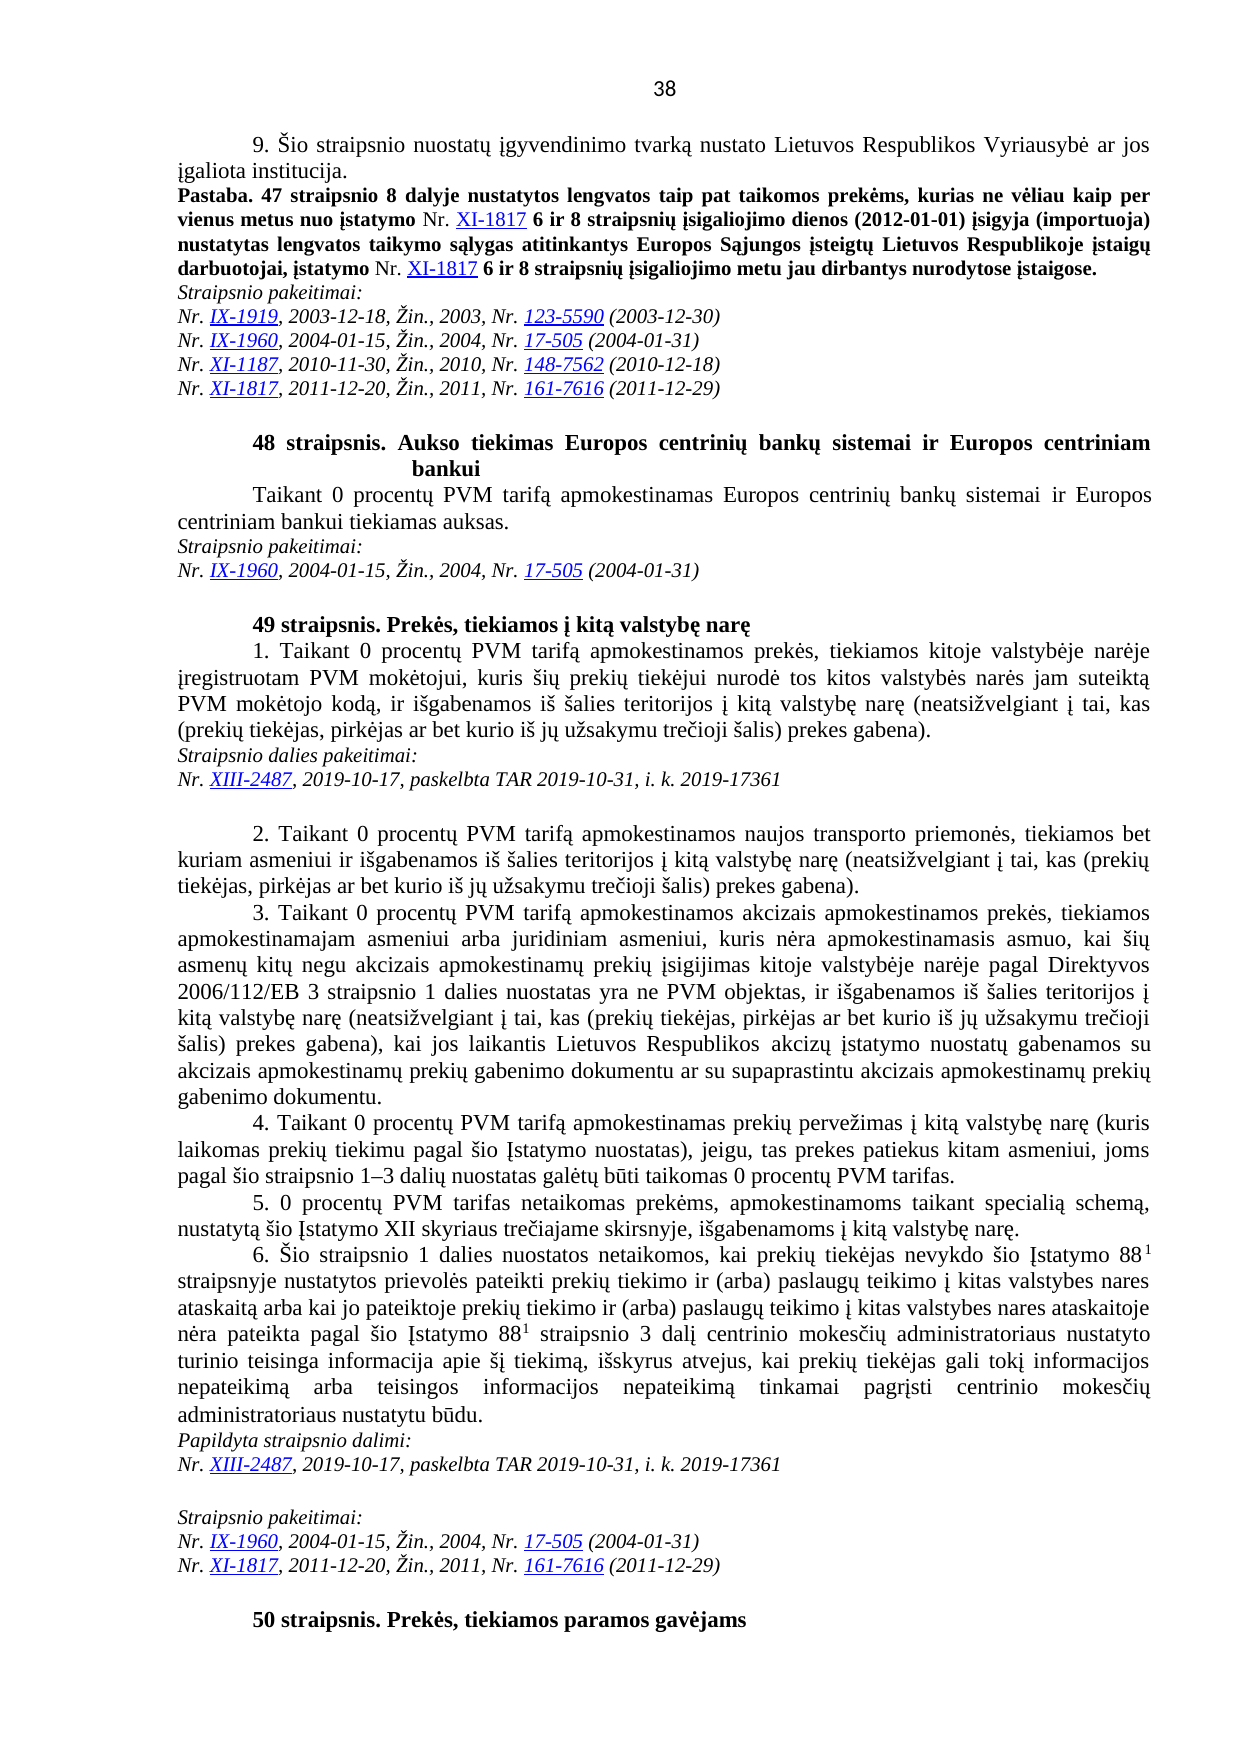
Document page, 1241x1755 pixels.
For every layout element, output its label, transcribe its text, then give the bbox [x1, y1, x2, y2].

text Straipsnio pakeitimai: [177, 1505, 1152, 1529]
text Nr. XI-1817, 2011-12-20, Žin., 2011, Nr. 161-7616 (2011-12-29) [177, 376, 1152, 400]
text Pastaba. 47 straipsnio 8 dalyje nustatytos lengvatos taip pat taikomos prekėms, kurias ne vėliau kaip per vienus metus nuo įstatymo Nr. XI-1817 6 ir 8 straipsnių įsigaliojimo dienos (2012-01-01) įsigyja (importuoja) nustatytas lengvatos taikymo sąlygas atitinkantys Europos Sąjungos įsteigtų Lietuvos Respublikoje įstaigų darbuotojai, įstatymo Nr. XI-1817 6 ir 8 straipsnių įsigaliojimo metu jau dirbantys nurodytose įstaigose. [177, 183, 1152, 279]
text Nr. XI-1187, 2010-11-30, Žin., 2010, Nr. 148-7562 (2010-12-18) [177, 352, 1152, 376]
text 48 straipsnis. Aukso tiekimas Europos centrinių bankų sistemai ir Europos centriniam bankui [252, 429, 1152, 481]
text 2. Taikant 0 procentų PVM tarifą apmokestinamos naujos transporto priemonės, tiekiamos bet kuriam asmeniui ir išgabenamos iš šalies teritorijos į kitą valstybę narę (neatsižvelgiant į tai, kas (prekių tiekėjas, pirkėjas ar bet kurio iš jų užsakymu trečioji šalis) prekes gabena). [177, 819, 1152, 899]
text 6. Šio straipsnio 1 dalies nuostatos netaikomos, kai prekių tiekėjas nevykdo šio Įstatymo 881 straipsnyje nustatytos prievolės pateikti prekių tiekimo ir (arba) paslaugų teikimo į kitas valstybes nares ataskaitą arba kai jo pateiktoje prekių tiekimo ir (arba) paslaugų teikimo į kitas valstybes nares ataskaitoje nėra pateikta pagal šio Įstatymo 881 straipsnio 3 dalį centrinio mokesčių administratoriaus nustatyto turinio teisinga informacija apie šį tiekimą, išskyrus atvejus, kai prekių tiekėjas gali tokį informacijos nepateikimą arba teisingos informacijos nepateikimą tinkamai pagrįsti centrinio mokesčių administratoriaus nustatytu būdu. [177, 1241, 1152, 1428]
text 5. 0 procentų PVM tarifas netaikomas prekėms, apmokestinamoms taikant specialią schemą, nustatytą šio Įstatymo XII skyriaus trečiajame skirsnyje, išgabenamoms į kitą valstybę narę. [177, 1188, 1152, 1241]
text 3. Taikant 0 procentų PVM tarifą apmokestinamos akcizais apmokestinamos prekės, tiekiamos apmokestinamajam asmeniui arba juridiniam asmeniui, kuris nėra apmokestinamasis asmuo, kai šių asmenų kitų negu akcizais apmokestinamų prekių įsigijimas kitoje valstybėje narėje pagal Direktyvos 2006/112/EB 3 straipsnio 1 dalies nuostatas yra ne PVM objektas, ir išgabenamos iš šalies teritorijos į kitą valstybę narę (neatsižvelgiant į tai, kas (prekių tiekėjas, pirkėjas ar bet kurio iš jų užsakymu trečioji šalis) prekes gabena), kai jos laikantis Lietuvos Respublikos akcizų įstatymo nuostatų gabenamos su akcizais apmokestinamų prekių gabenimo dokumentu ar su supaprastintu akcizais apmokestinamų prekių gabenimo dokumentu. [177, 899, 1152, 1109]
text 49 straipsnis. Prekės, tiekiamos į kitą valstybę narę [177, 611, 1152, 637]
text Straipsnio dalies pakeitimai: [177, 743, 1152, 767]
text Nr. IX-1919, 2003-12-18, Žin., 2003, Nr. 123-5590 (2003-12-30) [177, 304, 1152, 328]
text Taikant 0 procentų PVM tarifą apmokestinamas Europos centrinių bankų sistemai ir Europos centriniam bankui tiekiamas auksas. [177, 481, 1152, 534]
text 50 straipsnis. Prekės, tiekiamos paramos gavėjams [177, 1606, 1152, 1632]
text Papildyta straipsnio dalimi: [177, 1428, 1152, 1452]
text Nr. IX-1960, 2004-01-15, Žin., 2004, Nr. 17-505 (2004-01-31) [177, 1529, 1152, 1553]
text 4. Taikant 0 procentų PVM tarifą apmokestinamas prekių pervežimas į kitą valstybę narę (kuris laikomas prekių tiekimu pagal šio Įstatymo nuostatas), jeigu, tas prekes patiekus kitam asmeniui, joms pagal šio straipsnio 1–3 dalių nuostatas galėtų būti taikomas 0 procentų PVM tarifas. [177, 1109, 1152, 1188]
text Nr. XI-1817, 2011-12-20, Žin., 2011, Nr. 161-7616 (2011-12-29) [177, 1553, 1152, 1577]
text Nr. IX-1960, 2004-01-15, Žin., 2004, Nr. 17-505 (2004-01-31) [177, 328, 1152, 352]
text 1. Taikant 0 procentų PVM tarifą apmokestinamos prekės, tiekiamos kitoje valstybėje narėje įregistruotam PVM mokėtojui, kuris šių prekių tiekėjui nurodė tos kitos valstybės narės jam suteiktą PVM mokėtojo kodą, ir išgabenamos iš šalies teritorijos į kitą valstybę narę (neatsižvelgiant į tai, kas (prekių tiekėjas, pirkėjas ar bet kurio iš jų užsakymu trečioji šalis) prekes gabena). [177, 637, 1152, 743]
text Nr. XIII-2487, 2019-10-17, paskelbta TAR 2019-10-31, i. k. 2019-17361 [177, 1452, 1152, 1476]
text Straipsnio pakeitimai: [177, 534, 1152, 558]
text Straipsnio pakeitimai: [177, 279, 1152, 304]
text Nr. IX-1960, 2004-01-15, Žin., 2004, Nr. 17-505 (2004-01-31) [177, 558, 1152, 582]
text Nr. XIII-2487, 2019-10-17, paskelbta TAR 2019-10-31, i. k. 2019-17361 [177, 767, 1152, 791]
text 9. Šio straipsnio nuostatų įgyvendinimo tvarką nustato Lietuvos Respublikos Vyriausybė ar jos įgaliota institucija. [177, 131, 1152, 183]
